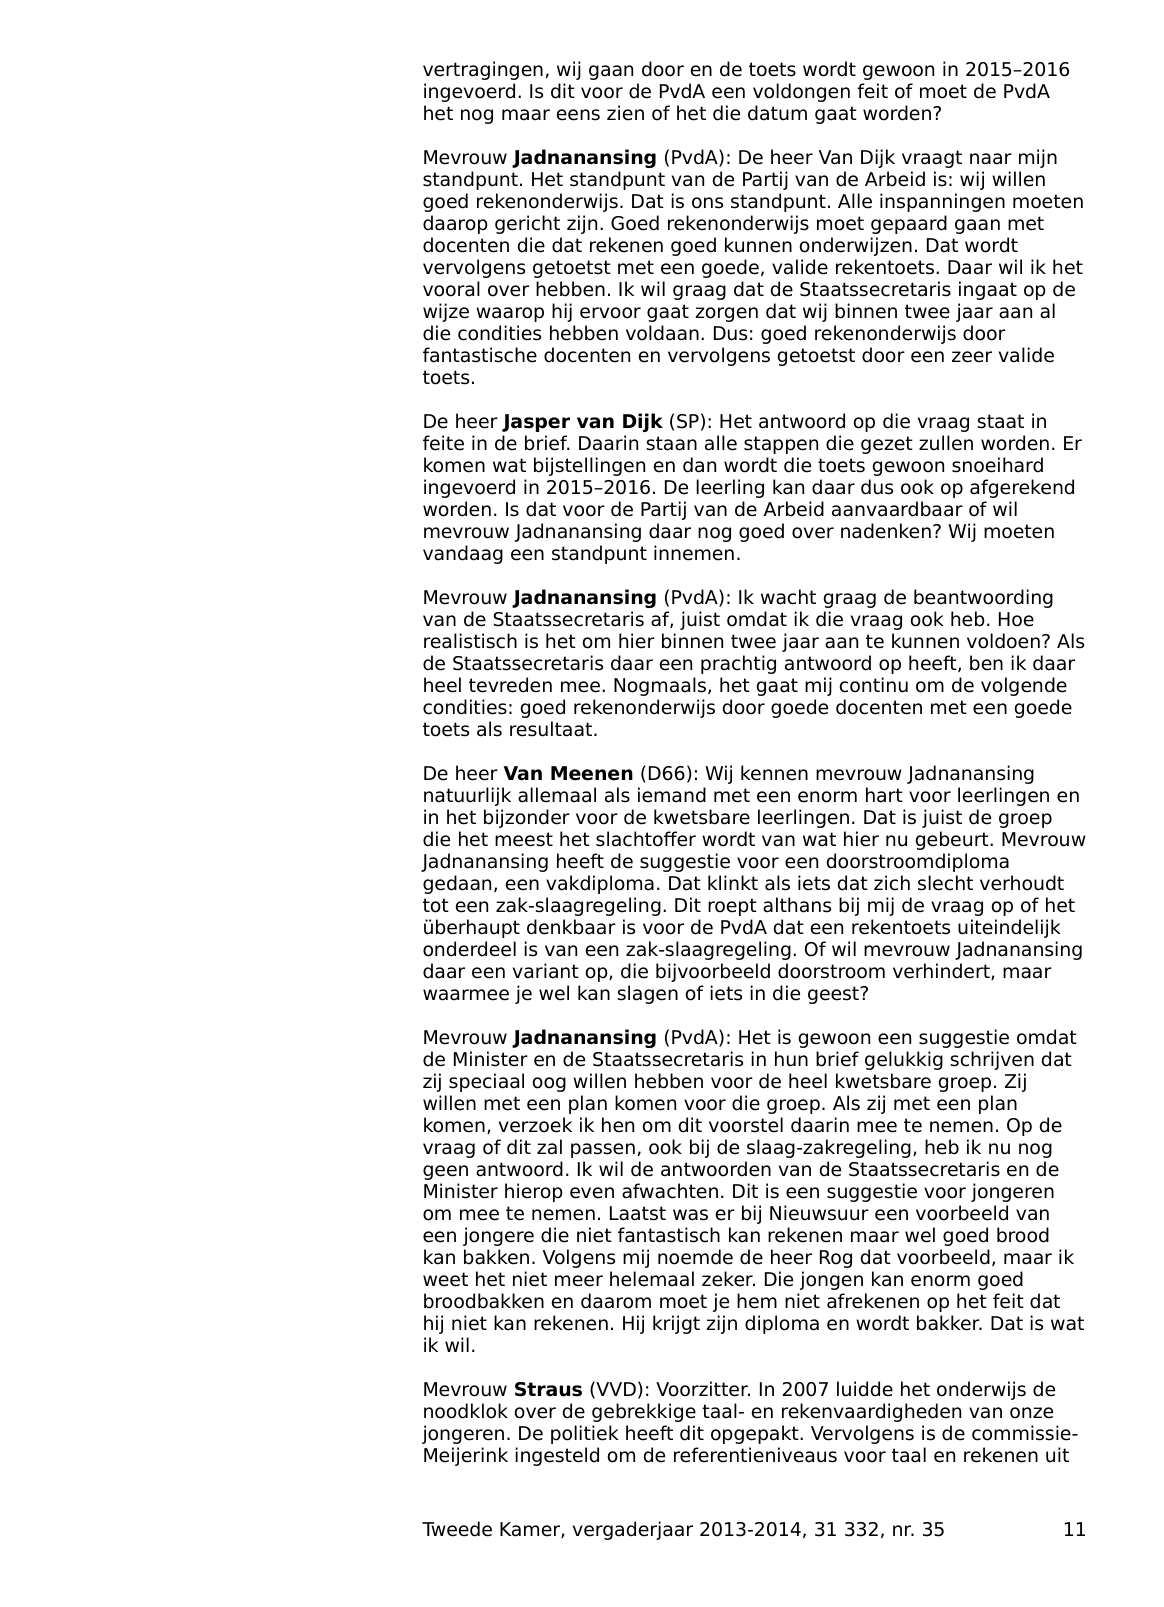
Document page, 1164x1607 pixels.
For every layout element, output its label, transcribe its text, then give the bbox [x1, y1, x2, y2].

text De heer Van Meenen (D66): Wij kennen mevrouw Jadnanansing natuurlijk allemaal als iemand met een enorm hart voor leerlingen en in het bijzonder voor de kwetsbare leerlingen. Dat is juist de groep die het meest het slachtoffer wordt van wat hier nu gebeurt. Mevrouw Jadnanansing heeft de suggestie voor een doorstroomdiploma gedaan, een vakdiploma. Dat klinkt als iets dat zich slecht verhoudt tot een zak-slaagregeling. Dit roept althans bij mij de vraag op of het überhaupt denkbaar is voor de PvdA dat een rekentoets uiteindelijk onderdeel is van een zak-slaagregeling. Of wil mevrouw Jadnanansing daar een variant op, die bijvoorbeeld doorstroom verhindert, maar waarmee je wel kan slagen of iets in die geest? [422, 763, 1087, 1005]
text vertragingen, wij gaan door en de toets wordt gewoon in 2015–2016 ingevoerd. Is dit voor de PvdA een voldongen feit of moet de PvdA het nog maar eens zien of het die datum gaat worden? [422, 59, 1087, 125]
text De heer Jasper van Dijk (SP): Het antwoord op die vraag staat in feite in de brief. Daarin staan alle stappen die gezet zullen worden. Er komen wat bijstellingen en dan wordt die toets gewoon snoeihard ingevoerd in 2015–2016. De leerling kan daar dus ook op afgerekend worden. Is dat voor de Partij van de Arbeid aanvaardbaar of wil mevrouw Jadnanansing daar nog goed over nadenken? Wij moeten vandaag een standpunt innemen. [422, 411, 1087, 565]
text Mevrouw Straus (VVD): Voorzitter. In 2007 luidde het onderwijs de noodklok over de gebrekkige taal- en rekenvaardigheden van onze jongeren. De politiek heeft dit opgepakt. Vervolgens is de commissie-Meijerink ingesteld om de referentieniveaus voor taal en rekenen uit [422, 1379, 1087, 1467]
text Mevrouw Jadnanansing (PvdA): Ik wacht graag de beantwoording van de Staatssecretaris af, juist omdat ik die vraag ook heb. Hoe realistisch is het om hier binnen twee jaar aan te kunnen voldoen? Als de Staatssecretaris daar een prachtig antwoord op heeft, ben ik daar heel tevreden mee. Nogmaals, het gaat mij continu om de volgende condities: goed rekenonderwijs door goede docenten met een goede toets als resultaat. [422, 587, 1087, 741]
text Mevrouw Jadnanansing (PvdA): Het is gewoon een suggestie omdat de Minister en de Staatssecretaris in hun brief gelukkig schrijven dat zij speciaal oog willen hebben voor de heel kwetsbare groep. Zij willen met een plan komen voor die groep. Als zij met een plan komen, verzoek ik hen om dit voorstel daarin mee te nemen. Op de vraag of dit zal passen, ook bij de slaag-zakregeling, heb ik nu nog geen antwoord. Ik wil de antwoorden van de Staatssecretaris en de Minister hierop even afwachten. Dit is een suggestie voor jongeren om mee te nemen. Laatst was er bij Nieuwsuur een voorbeeld van een jongere die niet fantastisch kan rekenen maar wel goed brood kan bakken. Volgens mij noemde de heer Rog dat voorbeeld, maar ik weet het niet meer helemaal zeker. Die jongen kan enorm goed broodbakken en daarom moet je hem niet afrekenen op het feit dat hij niet kan rekenen. Hij krijgt zijn diploma en wordt bakker. Dat is wat ik wil. [422, 1027, 1087, 1357]
text Mevrouw Jadnanansing (PvdA): De heer Van Dijk vraagt naar mijn standpunt. Het standpunt van de Partij van de Arbeid is: wij willen goed rekenonderwijs. Dat is ons standpunt. Alle inspanningen moeten daarop gericht zijn. Goed rekenonderwijs moet gepaard gaan met docenten die dat rekenen goed kunnen onderwijzen. Dat wordt vervolgens getoetst met een goede, valide rekentoets. Daar wil ik het vooral over hebben. Ik wil graag dat de Staatssecretaris ingaat op de wijze waarop hij ervoor gaat zorgen dat wij binnen twee jaar aan al die condities hebben voldaan. Dus: goed rekenonderwijs door fantastische docenten en vervolgens getoetst door een zeer valide toets. [422, 147, 1087, 389]
